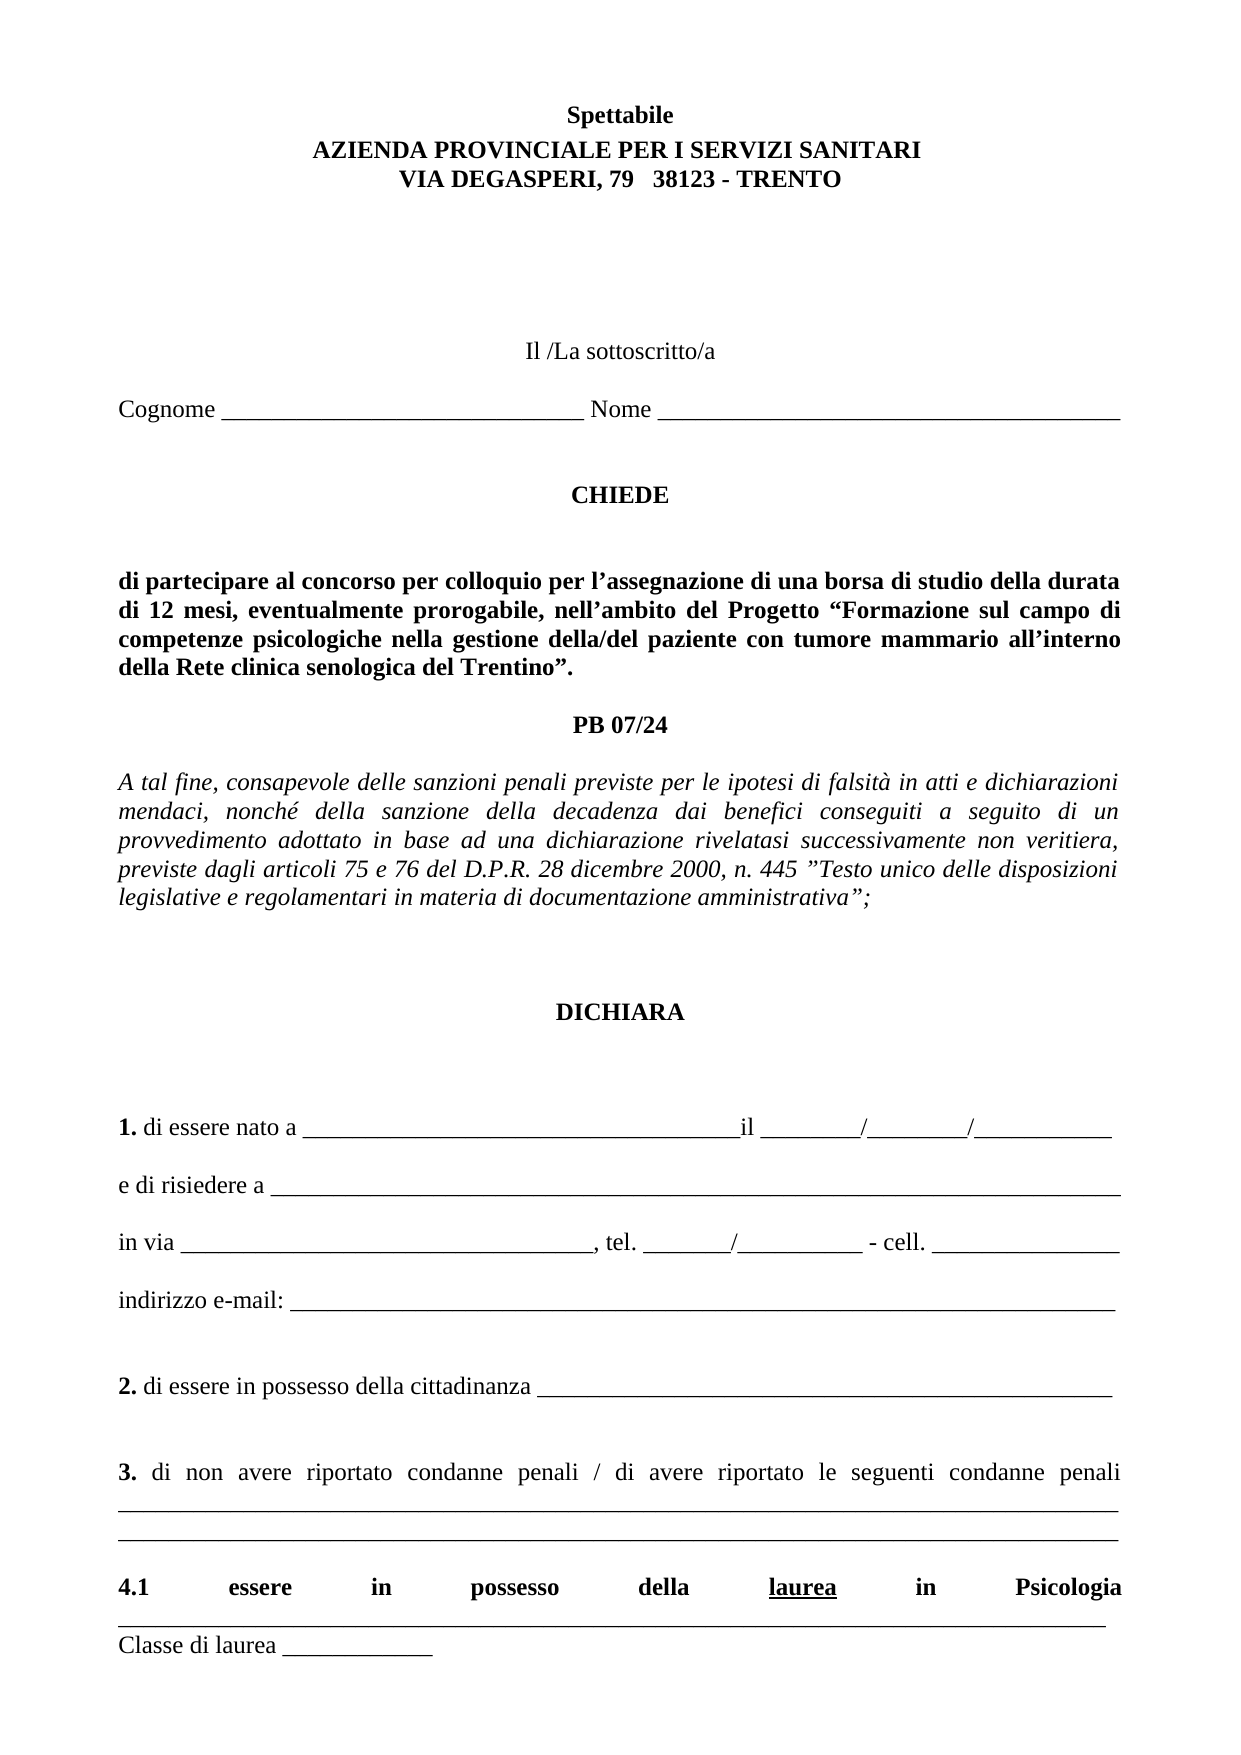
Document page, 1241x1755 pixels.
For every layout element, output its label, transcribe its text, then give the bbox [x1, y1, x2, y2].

text 1. di essere nato a ___________________________________il ________/________/___________ [118, 1112, 1122, 1141]
text di partecipare al concorso per colloquio per l’assegnazione di una borsa di studio della durata di 12 mesi, eventualmente prorogabile, nell’ambito del Progetto “Formazione sul campo di competenze psicologiche nella gestione della/del paziente con tumore mammario all’interno della Rete clinica senologica del Trentino”. [118, 566, 1122, 681]
text 4.1 essere in possesso della laurea in Psicologia _______________________________________________________________________________ [118, 1572, 1122, 1630]
text AZIENDA PROVINCIALE PER I SERVIZI SANITARI [118, 135, 1122, 164]
text CHIEDE [118, 480, 1122, 509]
text VIA DEGASPERI, 79 38123 - TRENTO [118, 164, 1122, 192]
text indirizzo e-mail: __________________________________________________________________ [118, 1285, 1122, 1314]
text A tal fine, consapevole delle sanzioni penali previste per le ipotesi di falsità in atti e dichiarazioni mendaci, nonché della sanzione della decadenza dai benefici conseguiti a seguito di un provvedimento adottato in base ad una dichiarazione rivelatasi successivamente non veritiera, previste dagli articoli 75 e 76 del D.P.R. 28 dicembre 2000, n. 445 ”Testo unico delle disposizioni legislative e regolamentari in materia di documentazione amministrativa”; [118, 767, 1122, 911]
text Spettabile [118, 100, 1122, 129]
text 2. di essere in possesso della cittadinanza ______________________________________________ [118, 1371, 1122, 1400]
text Il /La sottoscritto/a [118, 336, 1122, 365]
text e di risiedere a ____________________________________________________________________ [118, 1170, 1122, 1199]
text Cognome _____________________________ Nome _____________________________________ [118, 394, 1122, 422]
text Classe di laurea ____________ [118, 1630, 1122, 1659]
text PB 07/24 [118, 710, 1122, 739]
text DICHIARA [118, 997, 1122, 1026]
text 3. di non avere riportato condanne penali / di avere riportato le seguenti condanne penali ________________________________________________________________________________________________________________________________________________________________ [118, 1457, 1122, 1544]
text in via _________________________________, tel. _______/__________ - cell. _______________ [118, 1227, 1122, 1256]
